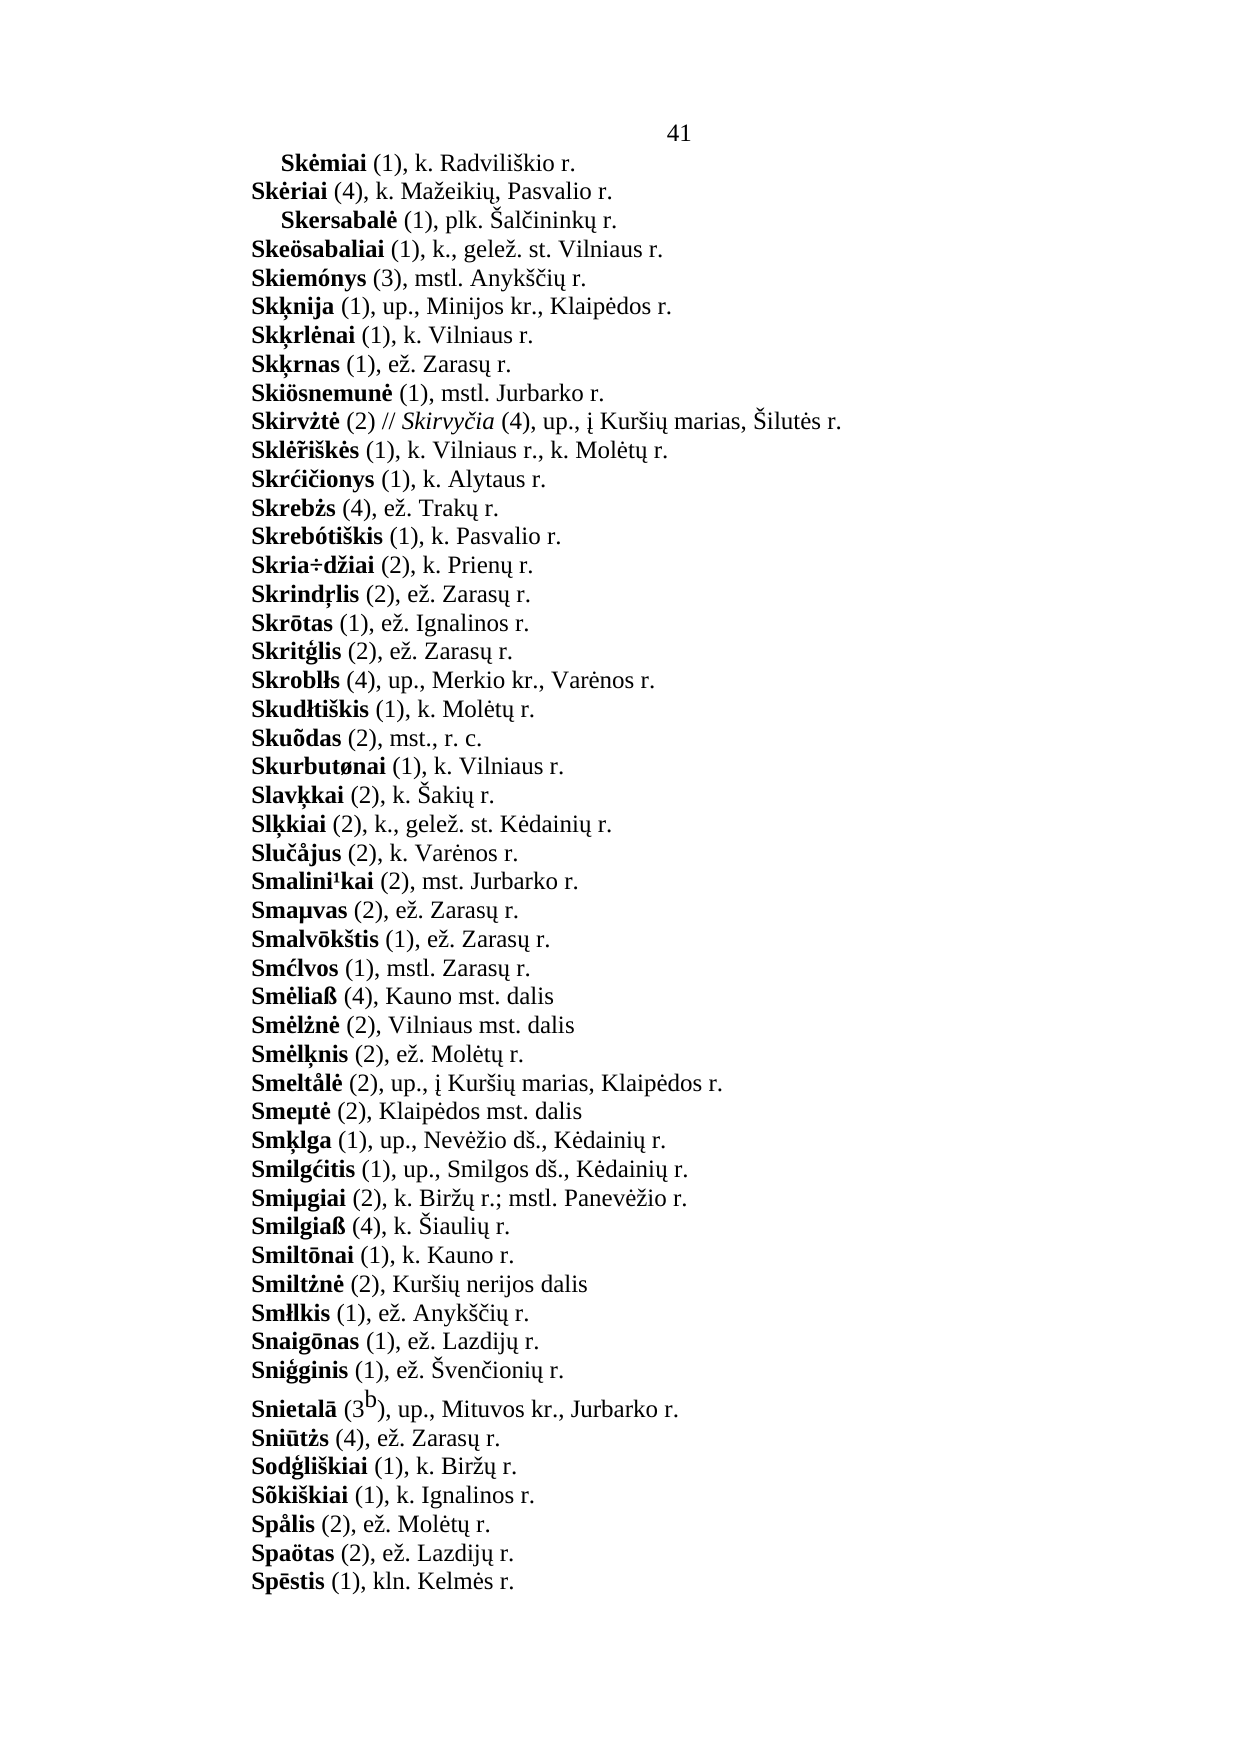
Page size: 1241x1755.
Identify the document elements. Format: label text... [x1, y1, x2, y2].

text Skrōtas (1), ež. Ignalinos r. [177, 608, 1181, 636]
text Sklė̃riškės (1), k. Vilniaus r., k. Molėtų r. [177, 435, 1181, 464]
text Smalvōkštis (1), ež. Zarasų r. [177, 924, 1181, 953]
text Smėliaß (4), Kauno mst. dalis [177, 981, 1181, 1010]
text Slavķkai (2), k. Šakių r. [177, 780, 1181, 809]
text Smiµgiai (2), k. Biržų r.; mstl. Panevėžio r. [177, 1183, 1181, 1211]
text Smćlvos (1), mstl. Zarasų r. [177, 953, 1181, 981]
text Skiemónys (3), mstl. Anykščių r. [177, 263, 1181, 291]
text Skirvżtė (2) // Skirvyčia (4), up., į Kuršių marias, Šilutės r. [177, 406, 1181, 435]
text Skersabalė (1), plk. Šalčininkų r. [207, 205, 1181, 234]
text Skrebżs (4), ež. Trakų r. [177, 493, 1181, 521]
text Skėriai (4), k. Mažeikių, Pasvalio r. [177, 176, 1181, 205]
text Smilgiaß (4), k. Šiaulių r. [177, 1211, 1181, 1240]
text Skritģlis (2), ež. Zarasų r. [177, 636, 1181, 665]
text Skroblłs (4), up., Merkio kr., Varėnos r. [177, 665, 1181, 694]
text Smėlķnis (2), ež. Molėtų r. [177, 1039, 1181, 1068]
text Skķrnas (1), ež. Zarasų r. [177, 349, 1181, 378]
text Skrebótiškis (1), k. Pasvalio r. [177, 521, 1181, 550]
text Spaötas (2), ež. Lazdijų r. [177, 1538, 1181, 1566]
text Sodģliškiai (1), k. Biržų r. [177, 1451, 1181, 1480]
text Skria÷džiai (2), k. Prienų r. [177, 550, 1181, 579]
text Smilgćitis (1), up., Smilgos dš., Kėdainių r. [177, 1154, 1181, 1183]
text Skrćičionys (1), k. Alytaus r. [177, 464, 1181, 493]
text Skudłtiškis (1), k. Molėtų r. [177, 694, 1181, 723]
text Smiltżnė (2), Kuršių nerijos dalis [177, 1269, 1181, 1298]
text Skķrlėnai (1), k. Vilniaus r. [177, 320, 1181, 349]
text Sniūtżs (4), ež. Zarasų r. [177, 1423, 1181, 1451]
text Skurbutønai (1), k. Vilniaus r. [177, 751, 1181, 780]
text Skiösnemunė (1), mstl. Jurbarko r. [177, 378, 1181, 406]
text Slučåjus (2), k. Varėnos r. [177, 838, 1181, 866]
text Spålis (2), ež. Molėtų r. [177, 1509, 1181, 1538]
text Snaigōnas (1), ež. Lazdijų r. [177, 1326, 1181, 1355]
text Skrindŗlis (2), ež. Zarasų r. [177, 579, 1181, 608]
text Skeösabaliai (1), k., gelež. st. Vilniaus r. [177, 234, 1181, 263]
text Smķlga (1), up., Nevėžio dš., Kėdainių r. [177, 1125, 1181, 1154]
text Smeltålė (2), up., į Kuršių marias, Klaipėdos r. [177, 1068, 1181, 1096]
text Slķkiai (2), k., gelež. st. Kėdainių r. [177, 809, 1181, 838]
text Smėlżnė (2), Vilniaus mst. dalis [177, 1010, 1181, 1039]
text Smłlkis (1), ež. Anykščių r. [177, 1298, 1181, 1326]
text Spēstis (1), kln. Kelmės r. [177, 1566, 1181, 1595]
text Sõkiškiai (1), k. Ignalinos r. [177, 1480, 1181, 1509]
text Skėmiai (1), k. Radviliškio r. [207, 148, 1181, 176]
text Smeµtė (2), Klaipėdos mst. dalis [177, 1096, 1181, 1125]
text Smiltōnai (1), k. Kauno r. [177, 1240, 1181, 1269]
text Snietalā (3b), up., Mituvos kr., Jurbarko r. [177, 1384, 1181, 1423]
text Smalini¹kai (2), mst. Jurbarko r. [177, 866, 1181, 895]
text Smaµvas (2), ež. Zarasų r. [177, 895, 1181, 924]
text Skuõdas (2), mst., r. c. [177, 723, 1181, 751]
text Sniģginis (1), ež. Švenčionių r. [177, 1355, 1181, 1384]
text Skķnija (1), up., Minijos kr., Klaipėdos r. [177, 291, 1181, 320]
